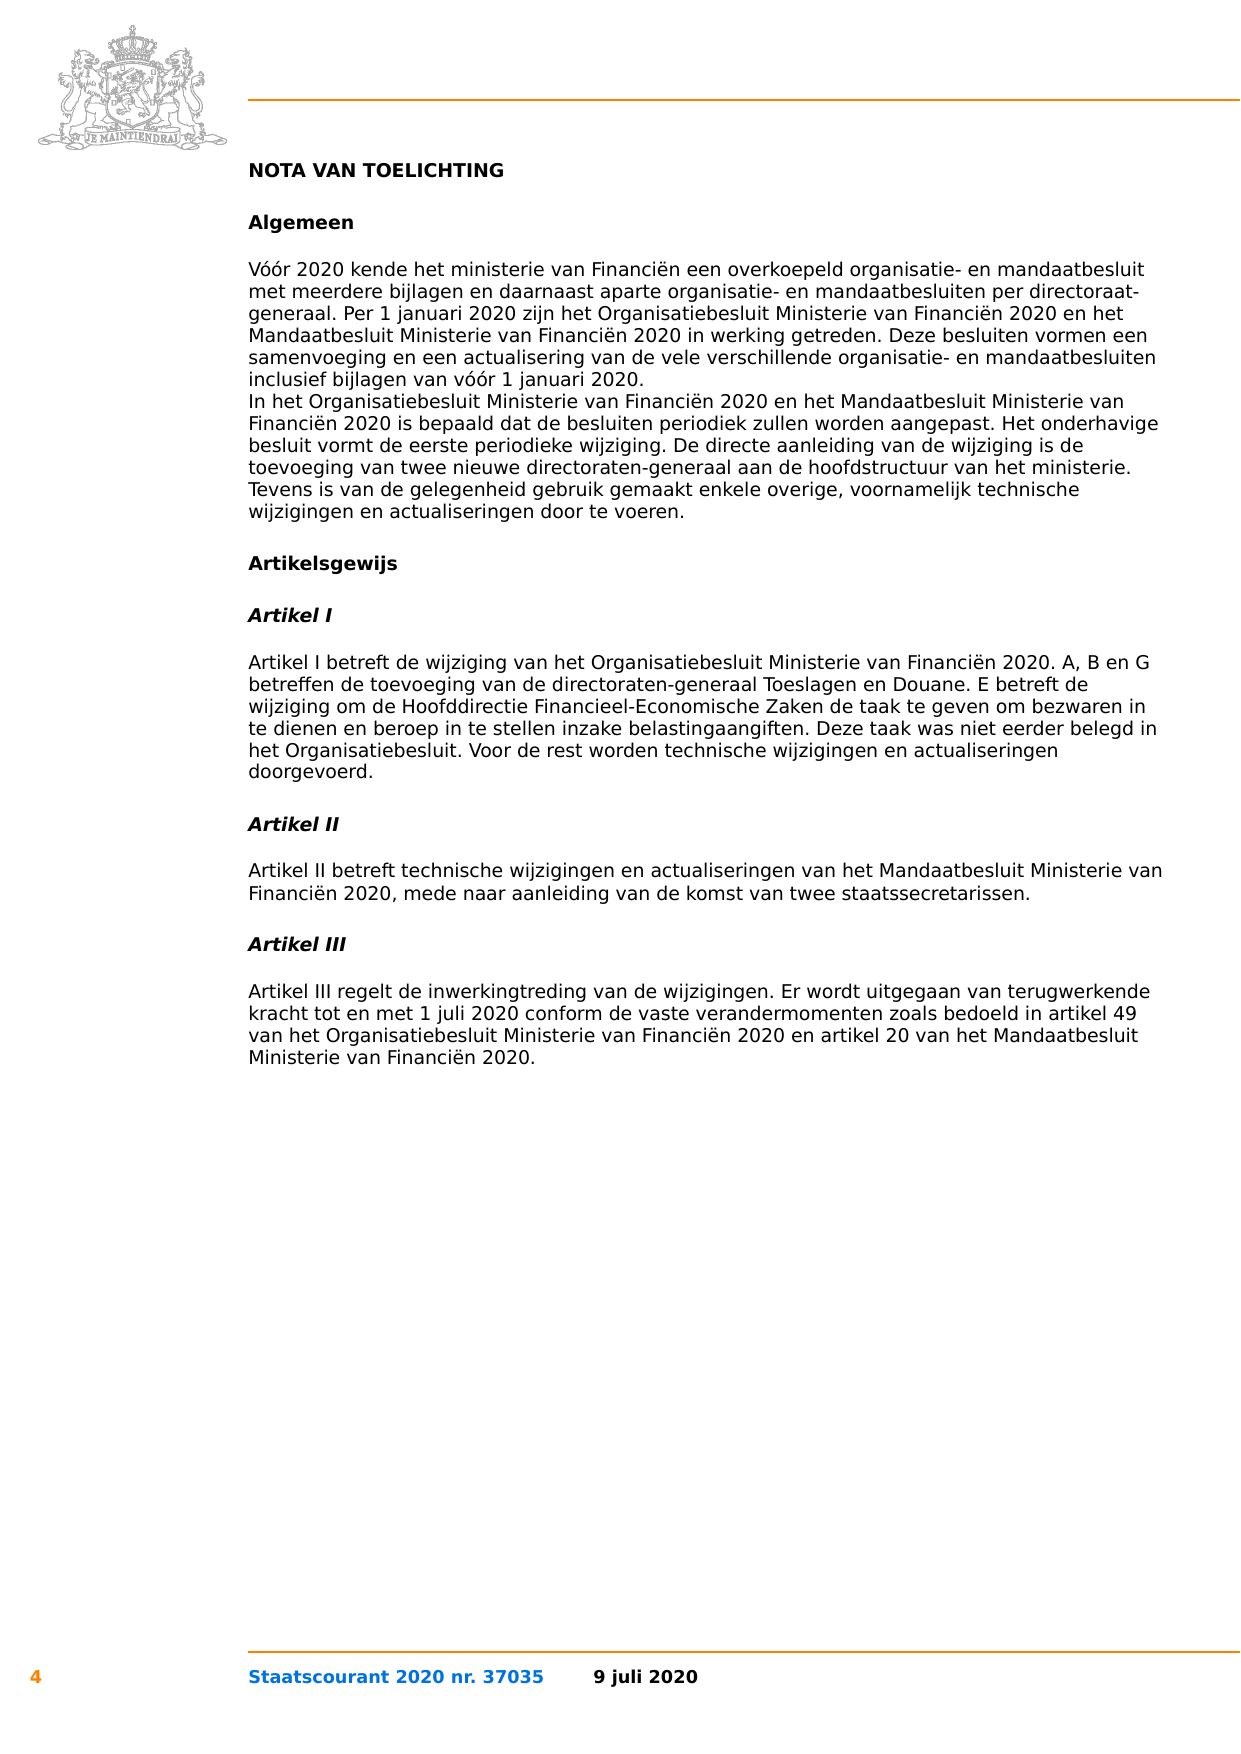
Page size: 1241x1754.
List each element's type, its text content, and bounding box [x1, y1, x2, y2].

text Artikel II betreft technische wijzigingen en actualiseringen van het Mandaatbesluit Ministerie van Financiën 2020, mede naar aanleiding van de komst van twee staatssecretarissen. [248, 860, 1163, 904]
subtitle Algemeen [248, 212, 1163, 234]
subtitle Artikel I [248, 604, 1163, 627]
subtitle Artikel II [248, 813, 1163, 835]
text Artikel I betreft de wijziging van het Organisatiebesluit Ministerie van Financiën 2020. A, B en G betreffen de toevoeging van de directoraten-generaal Toeslagen en Douane. E betreft de wijziging om de Hoofddirectie Financieel-Economische Zaken de taak te geven om bezwaren in te dienen en beroep in te stellen inzake belastingaangiften. Deze taak was niet eerder belegd in het Organisatiebesluit. Voor de rest worden technische wijzigingen en actualiseringen doorgevoerd. [248, 652, 1163, 783]
text In het Organisatiebesluit Ministerie van Financiën 2020 en het Mandaatbesluit Ministerie van Financiën 2020 is bepaald dat de besluiten periodiek zullen worden aangepast. Het onderhavige besluit vormt de eerste periodieke wijziging. De directe aanleiding van de wijziging is de toevoeging van twee nieuwe directoraten-generaal aan de hoofdstructuur van het ministerie. Tevens is van de gelegenheid gebruik gemaakt enkele overige, voornamelijk technische wijzigingen en actualiseringen door te voeren. [248, 391, 1163, 523]
picture [38, 25, 227, 150]
text Vóór 2020 kende het ministerie van Financiën een overkoepeld organisatie- en mandaatbesluit met meerdere bijlagen en daarnaast aparte organisatie- en mandaatbesluiten per directoraat-generaal. Per 1 januari 2020 zijn het Organisatiebesluit Ministerie van Financiën 2020 en het Mandaatbesluit Ministerie van Financiën 2020 in werking getreden. Deze besluiten vormen een samenvoeging en een actualisering van de vele verschillende organisatie- en mandaatbesluiten inclusief bijlagen van vóór 1 januari 2020. [248, 259, 1163, 391]
subtitle Artikelsgewijs [248, 553, 1163, 574]
text Artikel III regelt de inwerkingtreding van de wijzigingen. Er wordt uitgegaan van terugwerkende kracht tot en met 1 juli 2020 conform de vaste verandermomenten zoals bedoeld in artikel 49 van het Organisatiebesluit Ministerie van Financiën 2020 en artikel 20 van het Mandaatbesluit Ministerie van Financiën 2020. [248, 981, 1163, 1069]
subtitle NOTA VAN TOELICHTING [248, 160, 1163, 182]
subtitle Artikel III [248, 934, 1163, 956]
